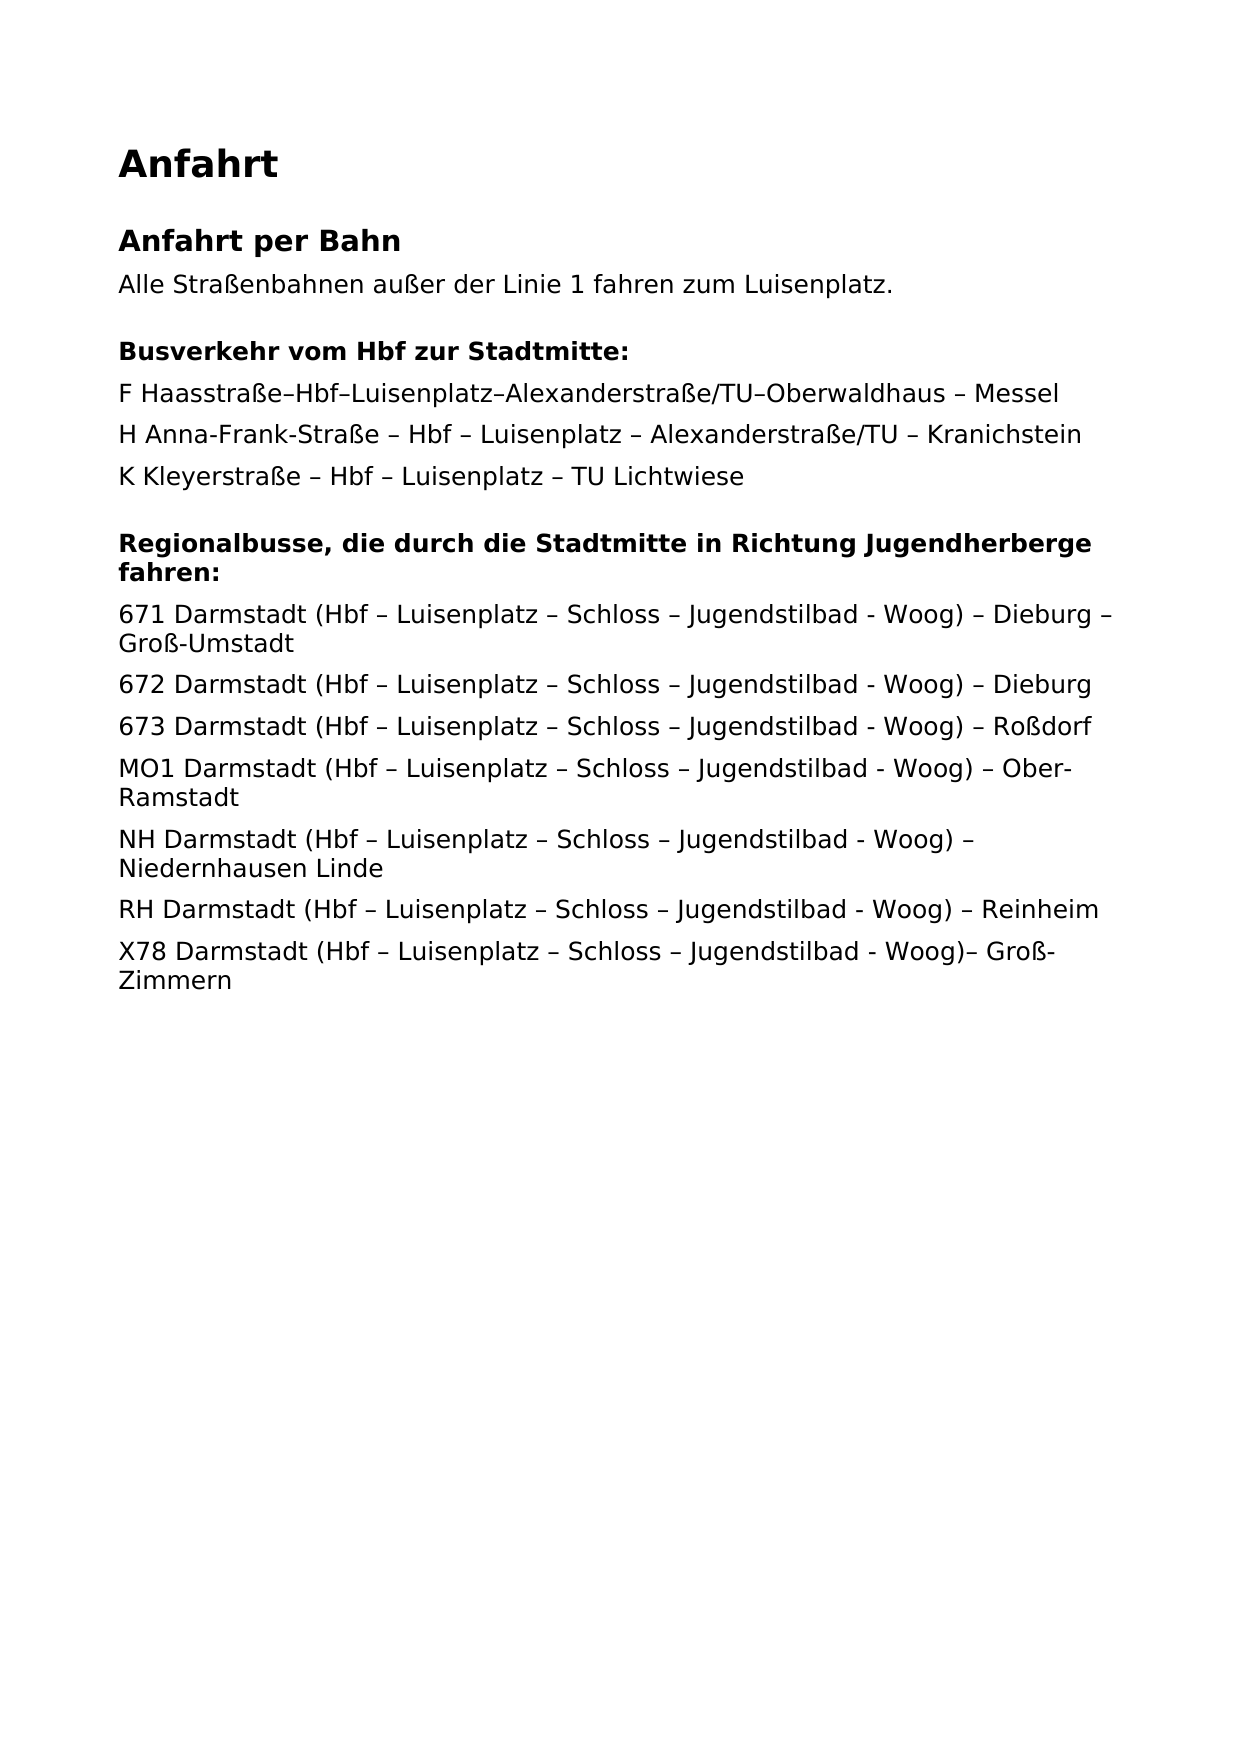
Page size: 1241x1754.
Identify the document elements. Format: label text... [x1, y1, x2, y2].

text 671 Darmstadt (Hbf – Luisenplatz – Schloss – Jugendstilbad - Woog) – Dieburg – Groß-Umstadt [118, 600, 1122, 658]
text X78 Darmstadt (Hbf – Luisenplatz – Schloss – Jugendstilbad - Woog)– Groß-Zimmern [118, 937, 1122, 996]
subtitle Anfahrt per Bahn [118, 224, 1122, 258]
text K Kleyerstraße – Hbf – Luisenplatz – TU Lichtwiese [118, 462, 1122, 492]
text RH Darmstadt (Hbf – Luisenplatz – Schloss – Jugendstilbad - Woog) – Reinheim [118, 896, 1122, 925]
text MO1 Darmstadt (Hbf – Luisenplatz – Schloss – Jugendstilbad - Woog) – Ober-Ramstadt [118, 754, 1122, 812]
subtitle Busverkehr vom Hbf zur Stadtmitte: [118, 337, 1122, 367]
text 673 Darmstadt (Hbf – Luisenplatz – Schloss – Jugendstilbad - Woog) – Roßdorf [118, 712, 1122, 742]
text Alle Straßenbahnen außer der Linie 1 fahren zum Luisenplatz. [118, 271, 1122, 300]
text 672 Darmstadt (Hbf – Luisenplatz – Schloss – Jugendstilbad - Woog) – Dieburg [118, 671, 1122, 700]
text F Haasstraße–Hbf–Luisenplatz–Alexanderstraße/TU–Oberwaldhaus – Messel [118, 379, 1122, 408]
text H Anna-Frank-Straße – Hbf – Luisenplatz – Alexanderstraße/TU – Kranichstein [118, 421, 1122, 450]
subtitle Anfahrt [118, 143, 1122, 187]
text NH Darmstadt (Hbf – Luisenplatz – Schloss – Jugendstilbad - Woog) – Niedernhausen Linde [118, 825, 1122, 883]
subtitle Regionalbusse, die durch die Stadtmitte in Richtung Jugendherberge fahren: [118, 529, 1122, 587]
